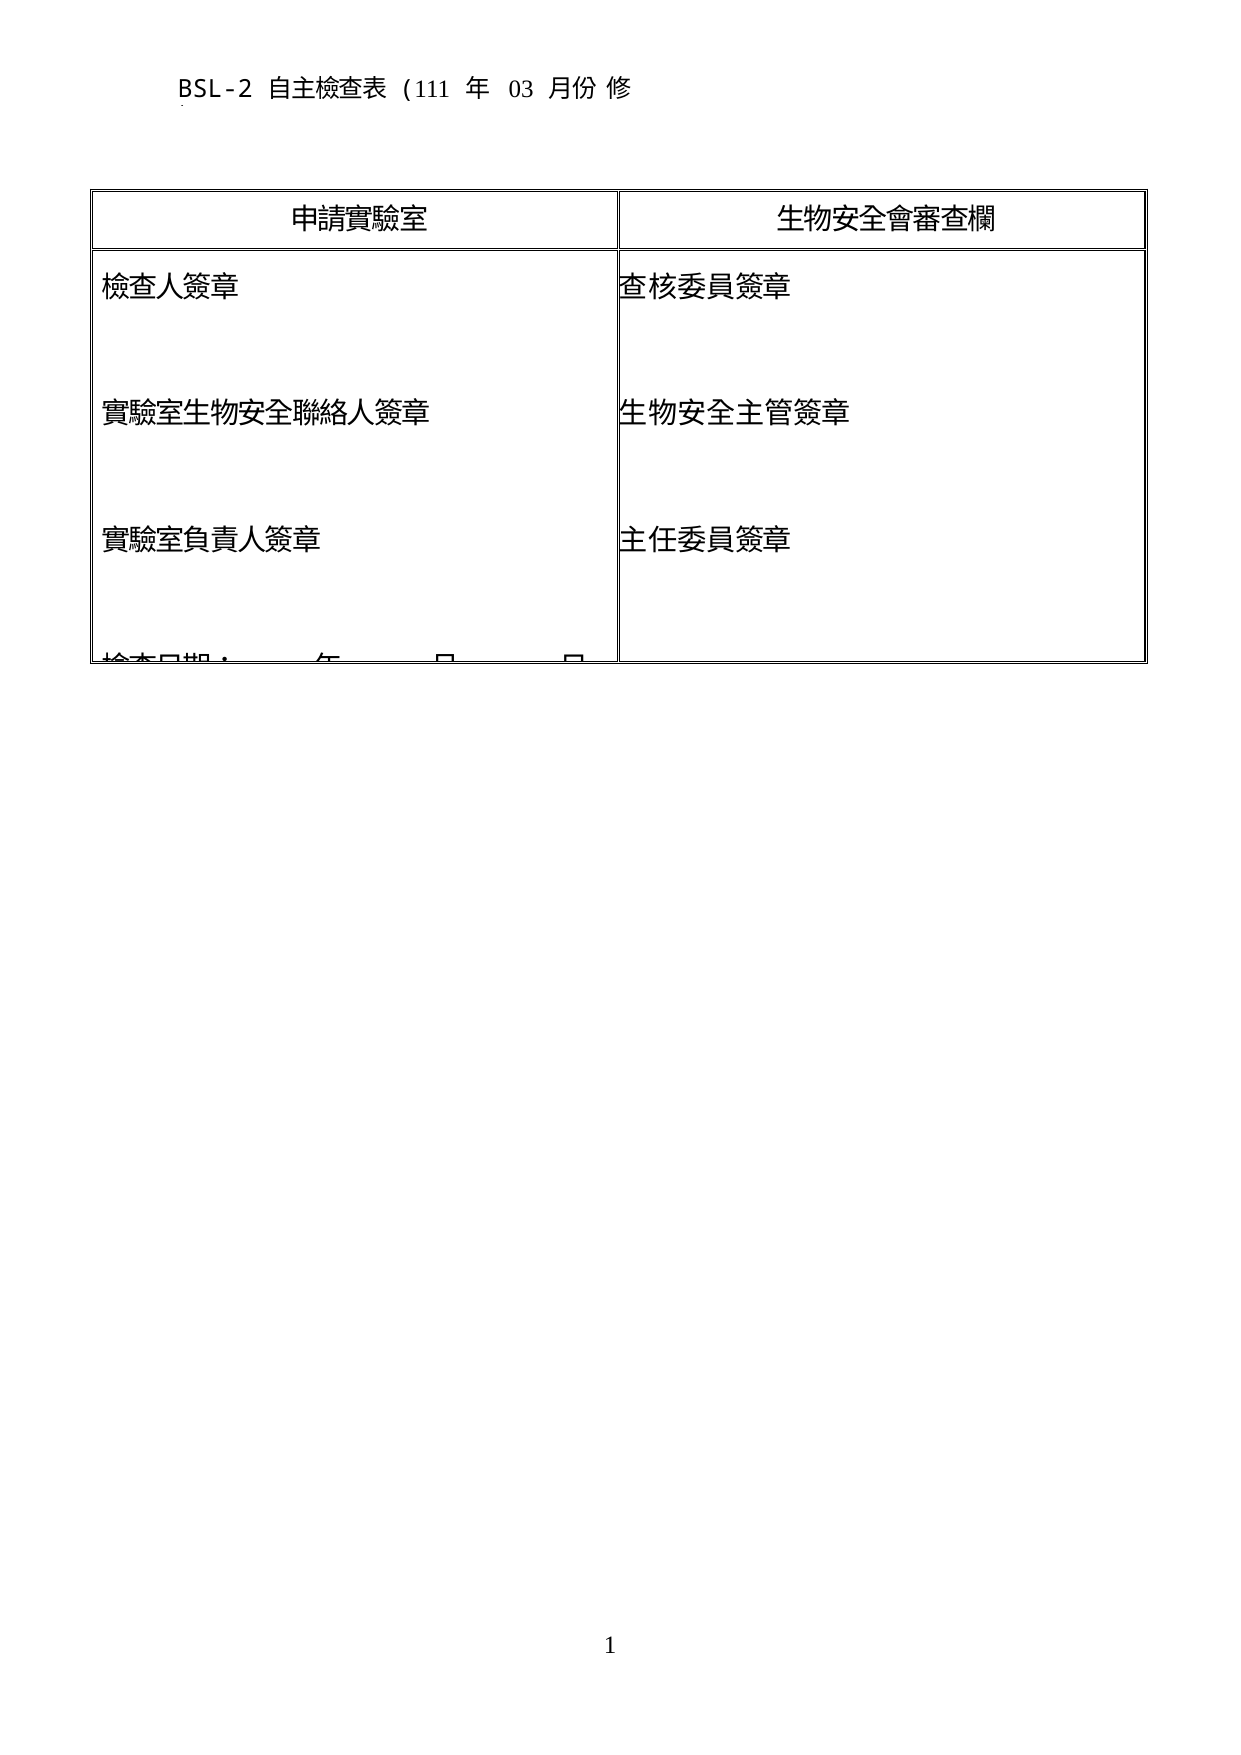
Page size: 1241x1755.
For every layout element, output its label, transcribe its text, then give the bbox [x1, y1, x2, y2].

table_cell 查核委員簽章 生物安全主管簽章 主任委員簽章 審核日期： 年 月 日 [620, 251, 1144, 661]
table_cell 檢查人簽章 實驗室生物安全聯絡人簽章 實驗室負責人簽章 檢查日期： 年 月 日 [93, 251, 617, 661]
table_header 申請實驗室 [93, 192, 617, 247]
table_header 生物安全會審查欄 [620, 192, 1144, 247]
